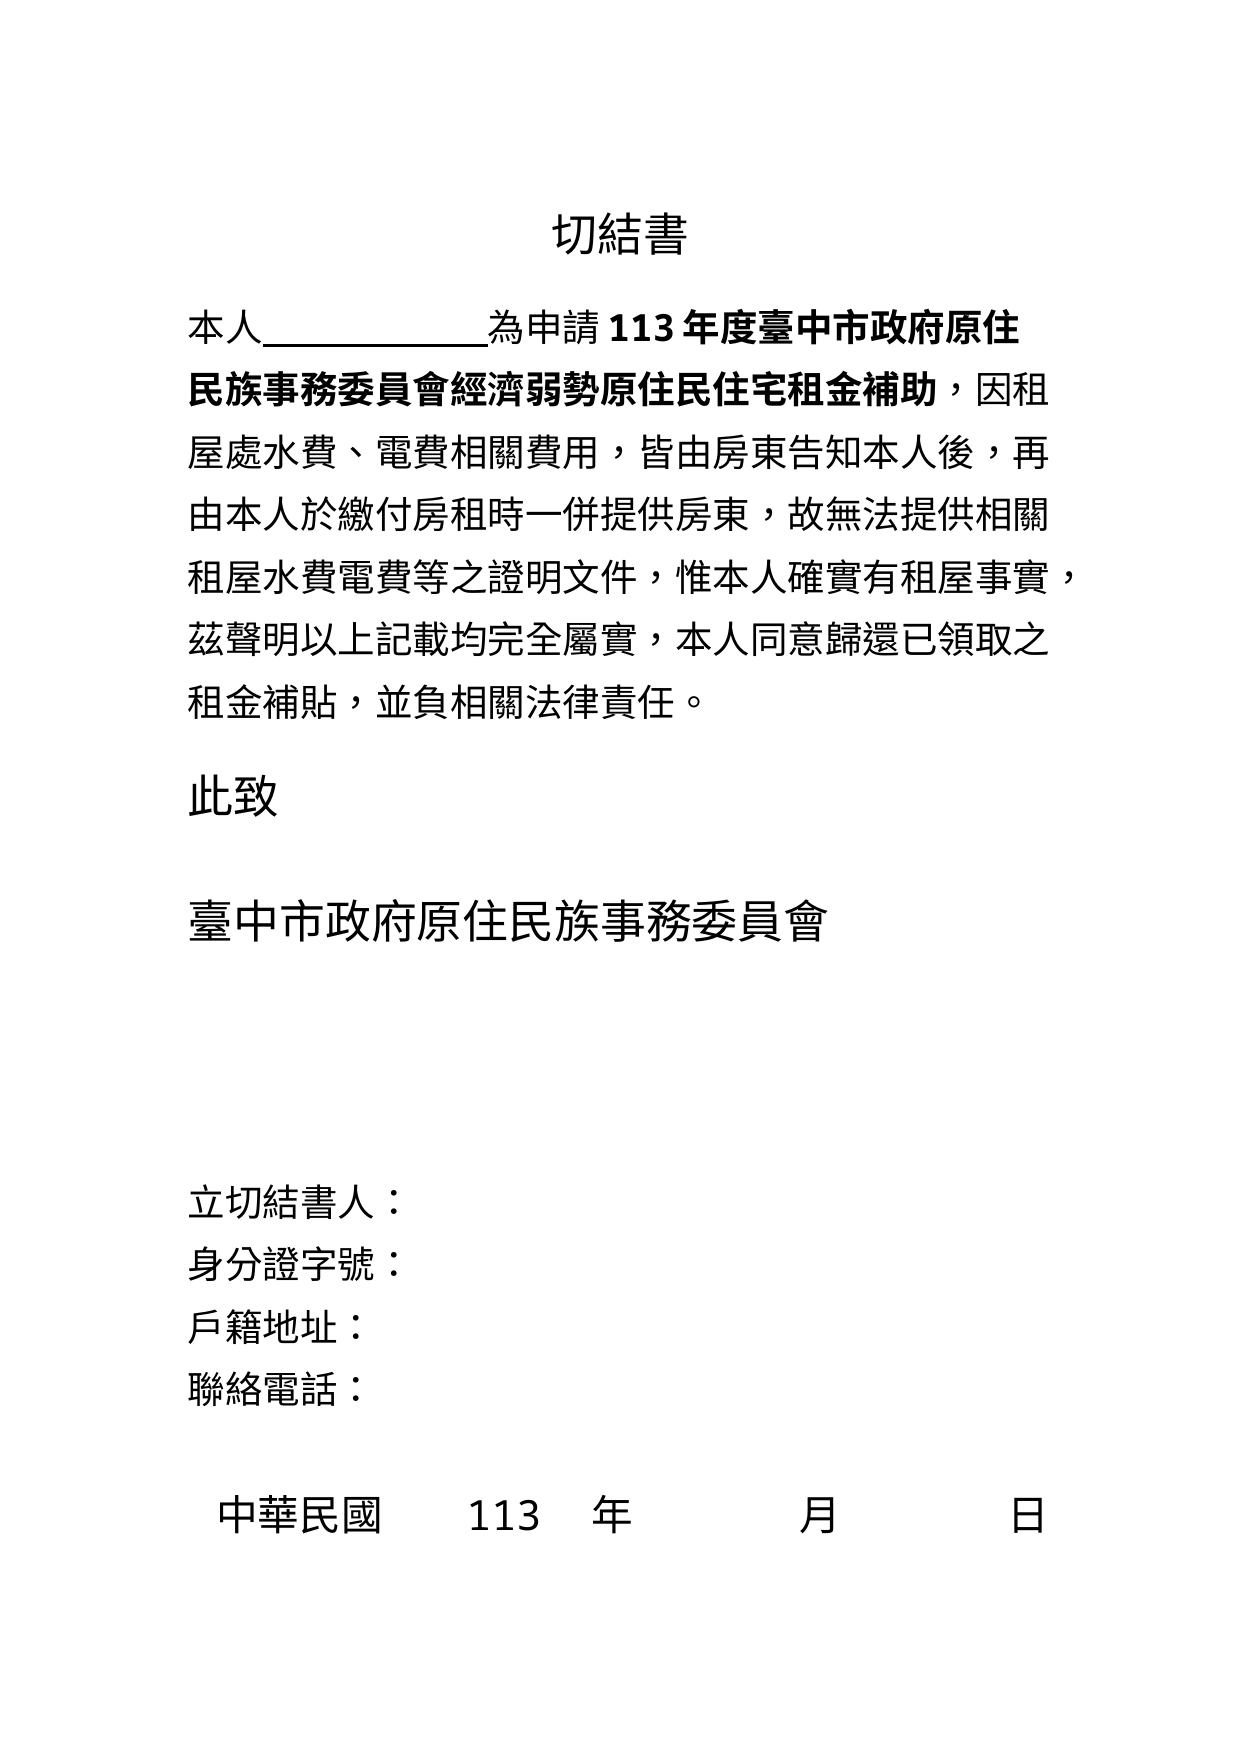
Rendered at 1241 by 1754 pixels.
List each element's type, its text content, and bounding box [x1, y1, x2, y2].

text 聯絡電話： [187, 1346, 1053, 1408]
text 此致 [187, 721, 1053, 846]
text 本人 為申請113年度臺中市政府原住民族事務委員會經濟弱勢原住民住宅租金補助，因租屋處水費、電費相關費用，皆由房東告知本人後，再由本人於繳付房租時一併提供房東，故無法提供相關租屋水費電費等之證明文件，惟本人確實有租屋事實，茲聲明以上記載均完全屬實，本人同意歸還已領取之租金補貼，並負相關法律責任。 [187, 283, 1053, 721]
text 立切結書人： [187, 1158, 1053, 1221]
text 戶籍地址： [187, 1283, 1053, 1346]
text 身分證字號： [187, 1221, 1053, 1283]
text 切結書 [187, 158, 1053, 283]
text 中華民國 113 年 月 日 [187, 1471, 1053, 1533]
text 臺中市政府原住民族事務委員會 [187, 846, 1053, 971]
